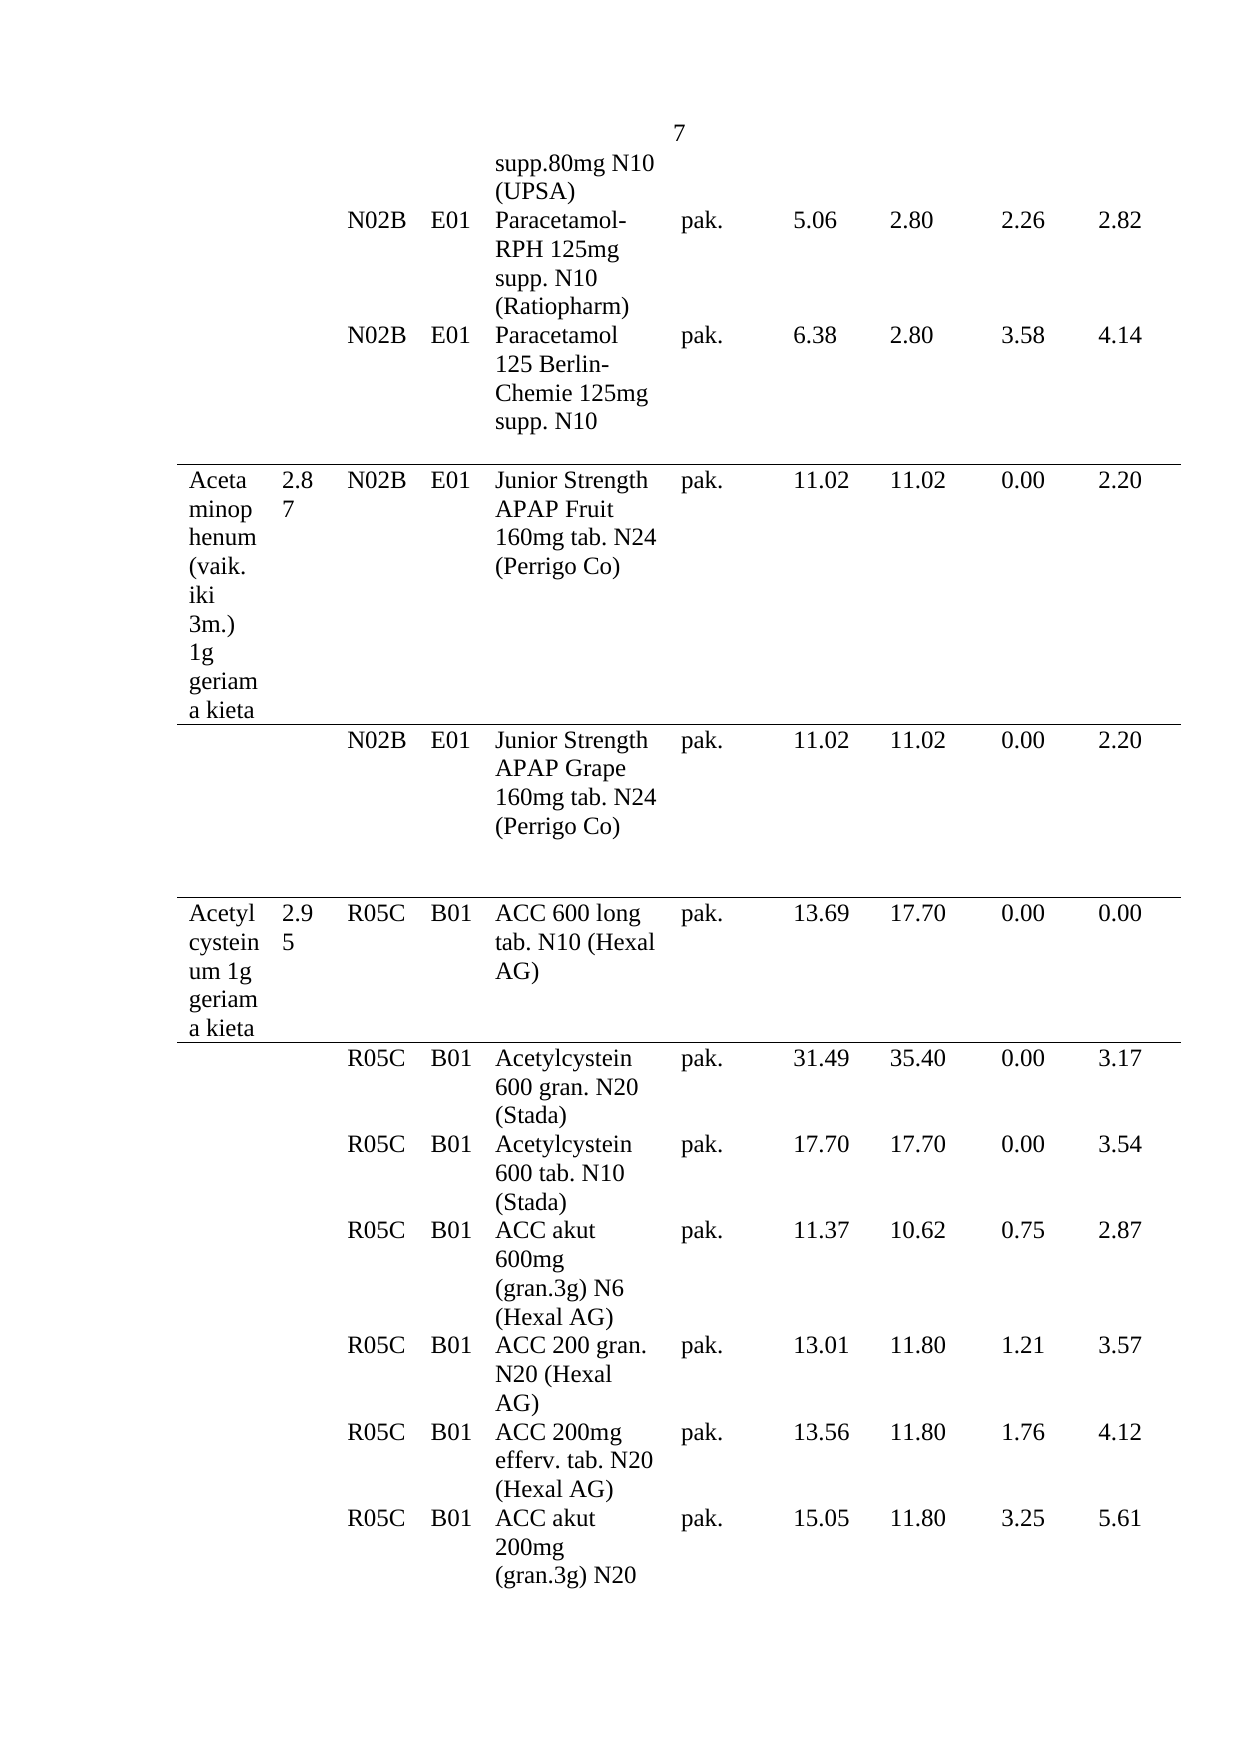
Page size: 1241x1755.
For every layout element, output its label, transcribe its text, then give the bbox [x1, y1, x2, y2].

table_cell 11.02 [878, 725, 990, 840]
table_cell 1.76 [990, 1417, 1087, 1503]
table_cell pak. [670, 898, 782, 1042]
table_cell [336, 148, 419, 205]
table_cell [177, 869, 271, 897]
table_cell [1087, 148, 1181, 205]
table_cell [271, 1417, 336, 1503]
table_cell E01 [419, 320, 483, 435]
table_cell Acetylcysteinum 1g geriama kieta [177, 898, 271, 1042]
table_cell 0.75 [990, 1216, 1087, 1331]
table_cell E01 [419, 465, 483, 724]
table_cell 17.70 [878, 1129, 990, 1216]
table_cell Junior Strength APAP Fruit 160mg tab. N24 (Perrigo Co) [484, 465, 669, 724]
table_cell 0.00 [1087, 898, 1181, 1042]
table_cell pak. [670, 1129, 782, 1216]
table_cell [336, 435, 419, 464]
table_cell E01 [419, 725, 483, 840]
table_cell R05C [336, 1417, 419, 1503]
table_cell 2.87 [1087, 1216, 1181, 1331]
table_cell 2.26 [990, 205, 1087, 320]
table_cell 3.17 [1087, 1043, 1181, 1129]
table_cell [670, 869, 782, 897]
table_cell [419, 840, 483, 868]
table_cell 0.00 [990, 725, 1087, 840]
table_cell 1.21 [990, 1331, 1087, 1417]
table_cell 6.38 [782, 320, 878, 435]
table_cell 11.37 [782, 1216, 878, 1331]
table_cell B01 [419, 1043, 483, 1129]
table_cell 11.80 [878, 1331, 990, 1417]
table_cell [177, 1417, 271, 1503]
table_cell [271, 1043, 336, 1129]
table_cell 2.95 [271, 898, 336, 1042]
table_cell [782, 840, 878, 868]
table_cell 17.70 [878, 898, 990, 1042]
table_cell [336, 869, 419, 897]
table_cell 11.80 [878, 1503, 990, 1589]
table_cell [1087, 869, 1181, 897]
table_cell [670, 148, 782, 205]
table_cell 3.54 [1087, 1129, 1181, 1216]
table_cell 11.02 [782, 465, 878, 724]
table_cell [271, 1129, 336, 1216]
table_cell Acetaminophenum (vaik. iki 3m.) 1g geriama kieta [177, 465, 271, 724]
table_cell ACC akut 600mg (gran.3g) N6 (Hexal AG) [484, 1216, 669, 1331]
table_cell 13.56 [782, 1417, 878, 1503]
table_cell [484, 840, 669, 868]
table_cell 0.00 [990, 1129, 1087, 1216]
table_cell [271, 320, 336, 435]
table_cell ACC 200mg efferv. tab. N20 (Hexal AG) [484, 1417, 669, 1503]
table_cell [990, 148, 1087, 205]
table_cell N02B [336, 725, 419, 840]
table_cell 2.20 [1087, 465, 1181, 724]
table_cell Junior Strength APAP Grape 160mg tab. N24 (Perrigo Co) [484, 725, 669, 840]
table_cell E01 [419, 205, 483, 320]
table_cell [1087, 435, 1181, 464]
table_cell [271, 435, 336, 464]
table_cell B01 [419, 1417, 483, 1503]
table_cell 10.62 [878, 1216, 990, 1331]
table_cell 15.05 [782, 1503, 878, 1589]
table_cell 13.69 [782, 898, 878, 1042]
table_cell B01 [419, 898, 483, 1042]
table_cell R05C [336, 1331, 419, 1417]
table_cell 0.00 [990, 1043, 1087, 1129]
table_cell [990, 435, 1087, 464]
table_cell R05C [336, 1503, 419, 1589]
table_cell [271, 869, 336, 897]
table_cell 4.14 [1087, 320, 1181, 435]
table_cell 5.06 [782, 205, 878, 320]
table_cell B01 [419, 1503, 483, 1589]
table_cell 17.70 [782, 1129, 878, 1216]
table_cell 4.12 [1087, 1417, 1181, 1503]
table_cell N02B [336, 205, 419, 320]
table_cell [336, 840, 419, 868]
table_cell R05C [336, 1216, 419, 1331]
table_cell pak. [670, 1043, 782, 1129]
table_cell [177, 320, 271, 435]
table_cell 2.80 [878, 205, 990, 320]
table_cell pak. [670, 320, 782, 435]
table_cell [177, 1331, 271, 1417]
table_cell [177, 840, 271, 868]
table_cell [271, 1216, 336, 1331]
table_cell [670, 840, 782, 868]
table_cell [271, 148, 336, 205]
table_cell Acetylcystein 600 tab. N10 (Stada) [484, 1129, 669, 1216]
table_cell ACC 600 long tab. N10 (Hexal AG) [484, 898, 669, 1042]
table_cell 2.82 [1087, 205, 1181, 320]
table_cell [271, 1503, 336, 1589]
table_cell 11.02 [782, 725, 878, 840]
table_cell 11.02 [878, 465, 990, 724]
table_cell pak. [670, 1503, 782, 1589]
table_cell [990, 840, 1087, 868]
table_cell [271, 1331, 336, 1417]
table_cell B01 [419, 1331, 483, 1417]
table_cell pak. [670, 1216, 782, 1331]
table_cell [782, 435, 878, 464]
table_cell R05C [336, 1043, 419, 1129]
table_cell [271, 205, 336, 320]
table_cell 3.25 [990, 1503, 1087, 1589]
table_cell ACC 200 gran. N20 (Hexal AG) [484, 1331, 669, 1417]
table_cell 2.87 [271, 465, 336, 724]
table_cell pak. [670, 205, 782, 320]
table_cell [419, 869, 483, 897]
table_cell pak. [670, 1331, 782, 1417]
table_cell 2.20 [1087, 725, 1181, 840]
table_cell Acetylcystein 600 gran. N20 (Stada) [484, 1043, 669, 1129]
table_cell Paracetamol-RPH 125mg supp. N10 (Ratiopharm) [484, 205, 669, 320]
table_cell pak. [670, 725, 782, 840]
table_cell [878, 148, 990, 205]
table_cell 2.80 [878, 320, 990, 435]
table_cell N02B [336, 320, 419, 435]
table_cell Paracetamol 125 Berlin-Chemie 125mg supp. N10 [484, 320, 669, 435]
table_cell 31.49 [782, 1043, 878, 1129]
table_cell supp.80mg N10 (UPSA) [484, 148, 669, 205]
table_cell [1087, 840, 1181, 868]
table_cell 13.01 [782, 1331, 878, 1417]
table_cell [177, 435, 271, 464]
table_cell [271, 840, 336, 868]
table_cell [177, 725, 271, 840]
table_cell [484, 435, 669, 464]
table_cell [419, 148, 483, 205]
table_cell [177, 1503, 271, 1589]
table_cell [419, 435, 483, 464]
table_cell [177, 1216, 271, 1331]
table_cell [271, 725, 336, 840]
table_cell 3.57 [1087, 1331, 1181, 1417]
table_cell R05C [336, 1129, 419, 1216]
table_cell pak. [670, 1417, 782, 1503]
table_cell 3.58 [990, 320, 1087, 435]
table_cell 0.00 [990, 465, 1087, 724]
table_cell B01 [419, 1129, 483, 1216]
table_cell 5.61 [1087, 1503, 1181, 1589]
table_cell [990, 869, 1087, 897]
table_cell [177, 148, 271, 205]
table_cell [670, 435, 782, 464]
table_cell [782, 148, 878, 205]
table_cell R05C [336, 898, 419, 1042]
table_cell [878, 869, 990, 897]
table_cell [177, 1043, 271, 1129]
table_cell 0.00 [990, 898, 1087, 1042]
table_cell [177, 205, 271, 320]
table_cell [878, 840, 990, 868]
table_cell 11.80 [878, 1417, 990, 1503]
table_cell [177, 1129, 271, 1216]
table_cell [782, 869, 878, 897]
table_cell ACC akut 200mg (gran.3g) N20 [484, 1503, 669, 1589]
table_cell N02B [336, 465, 419, 724]
table_cell [878, 435, 990, 464]
table_cell pak. [670, 465, 782, 724]
table_cell 35.40 [878, 1043, 990, 1129]
table_cell [484, 869, 669, 897]
table_cell B01 [419, 1216, 483, 1331]
